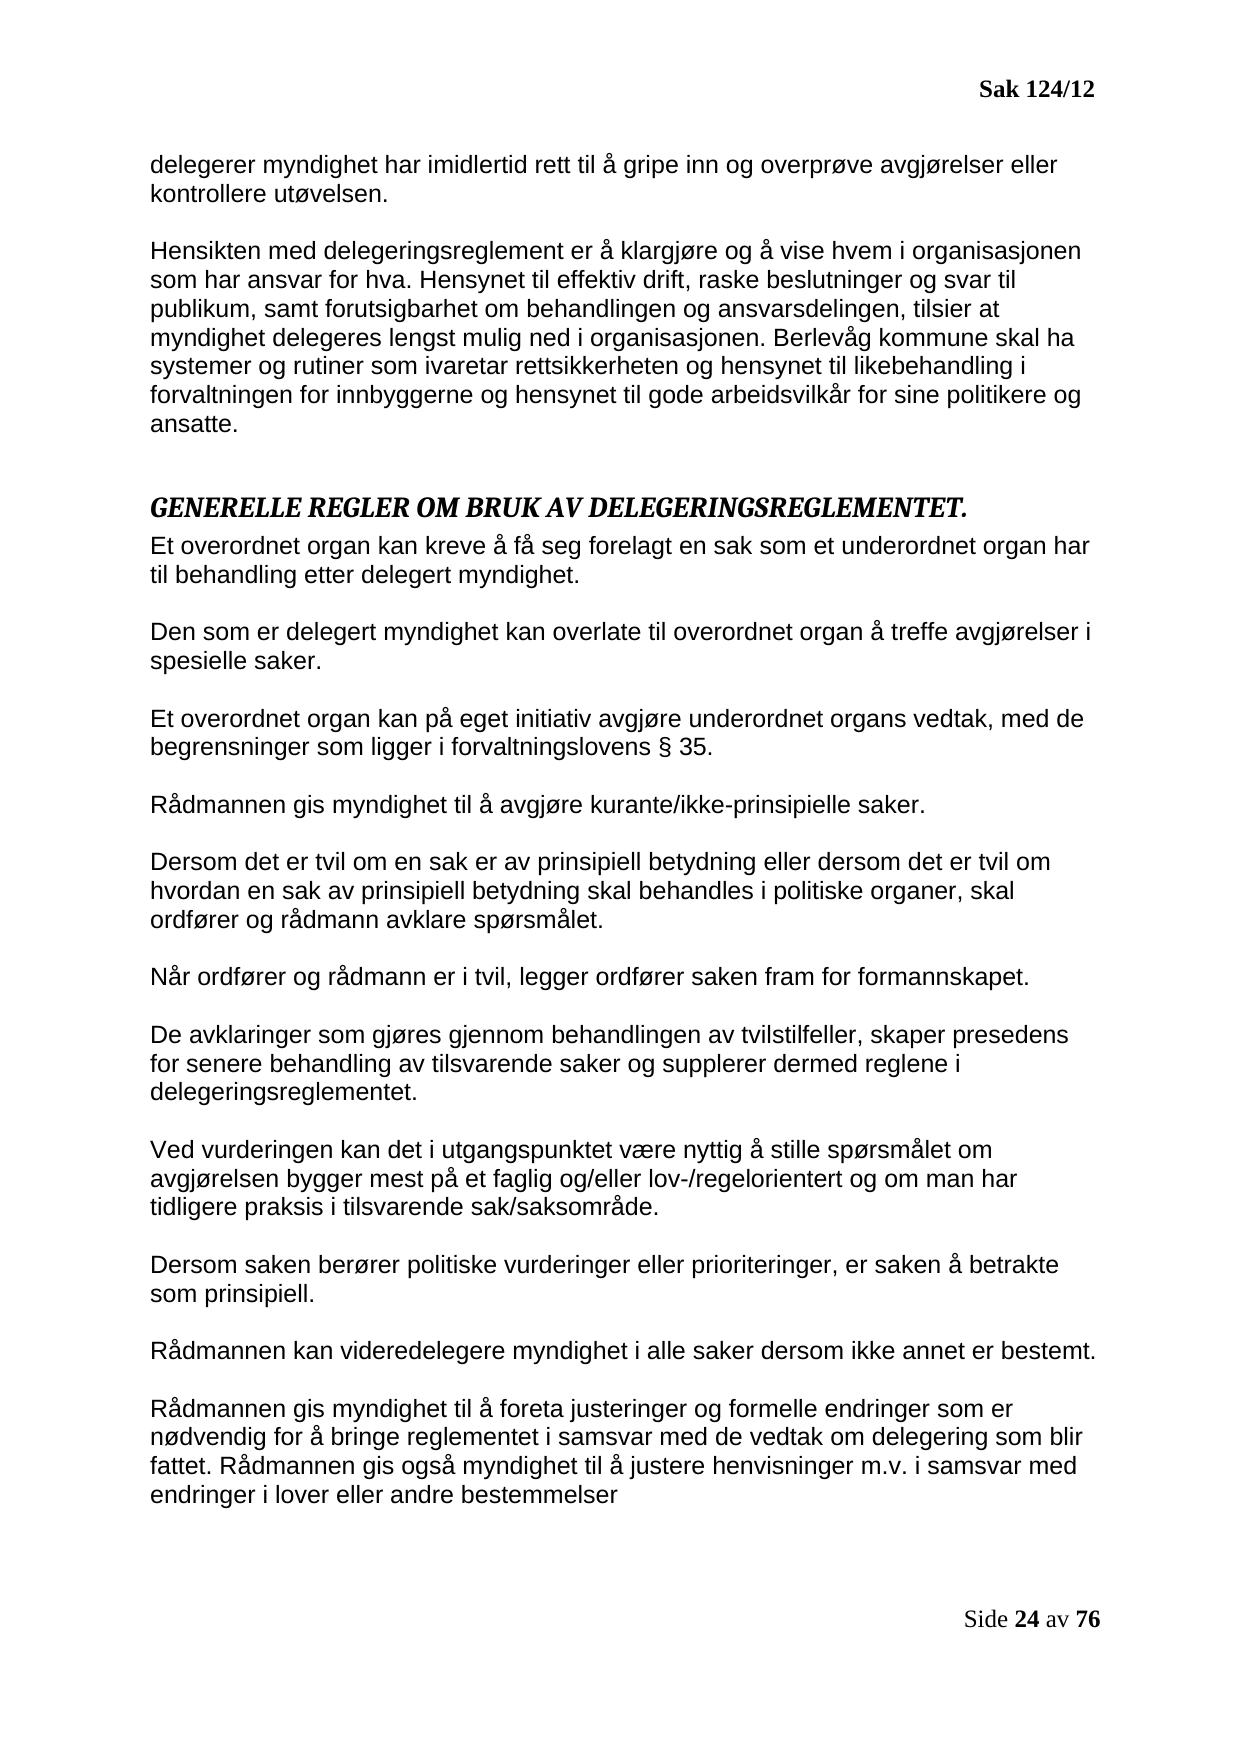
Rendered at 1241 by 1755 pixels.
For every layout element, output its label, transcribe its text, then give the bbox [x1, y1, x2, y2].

text Dersom saken berører politiske vurderinger eller prioriteringer, er saken å betrakte som prinsipiell. [150, 1250, 1100, 1307]
text Den som er delegert myndighet kan overlate til overordnet organ å treffe avgjørelser i spesielle saker. [150, 617, 1100, 675]
text Et overordnet organ kan på eget initiativ avgjøre underordnet organs vedtak, med de begrensninger som ligger i forvaltningslovens § 35. [150, 703, 1100, 761]
text Ved vurderingen kan det i utgangspunktet være nyttig å stille spørsmålet om avgjørelsen bygger mest på et faglig og/eller lov-/regelorientert og om man har tidligere praksis i tilsvarende sak/saksområde. [150, 1135, 1100, 1221]
text Rådmannen gis myndighet til å avgjøre kurante/ikke-prinsipielle saker. [150, 790, 1100, 818]
text delegerer myndighet har imidlertid rett til å gripe inn og overprøve avgjørelser eller kontrollere utøvelsen. [150, 150, 1100, 207]
text Dersom det er tvil om en sak er av prinsipiell betydning eller dersom det er tvil om hvordan en sak av prinsipiell betydning skal behandles i politiske organer, skal ordfører og rådmann avklare spørsmålet. [150, 847, 1100, 933]
text Et overordnet organ kan kreve å få seg forelagt en sak som et underordnet organ har til behandling etter delegert myndighet. [150, 531, 1100, 588]
text Rådmannen gis myndighet til å foreta justeringer og formelle endringer som er nødvendig for å bringe reglementet i samsvar med de vedtak om delegering som blir fattet. Rådmannen gis også myndighet til å justere henvisninger m.v. i samsvar med endringer i lover eller andre bestemmelser [150, 1393, 1100, 1508]
text De avklaringer som gjøres gjennom behandlingen av tvilstilfeller, skaper presedens for senere behandling av tilsvarende saker og supplerer dermed reglene i delegeringsreglementet. [150, 1020, 1100, 1106]
text Når ordfører og rådmann er i tvil, legger ordfører saken fram for formannskapet. [150, 962, 1100, 991]
text Hensikten med delegeringsreglement er å klargjøre og å vise hvem i organisasjonen som har ansvar for hva. Hensynet til effektiv drift, raske beslutninger og svar til publikum, samt forutsigbarhet om behandlingen og ansvarsdelingen, tilsier at myndighet delegeres lengst mulig ned i organisasjonen. Berlevåg kommune skal ha systemer og rutiner som ivaretar rettsikkerheten og hensynet til likebehandling i forvaltningen for innbyggerne og hensynet til gode arbeidsvilkår for sine politikere og ansatte. [150, 236, 1100, 437]
text Rådmannen kan videredelegere myndighet i alle saker dersom ikke annet er bestemt. [150, 1336, 1100, 1365]
subtitle GENERELLE REGLER OM BRUK AV DELEGERINGSREGLEMENTET. [150, 491, 1100, 525]
